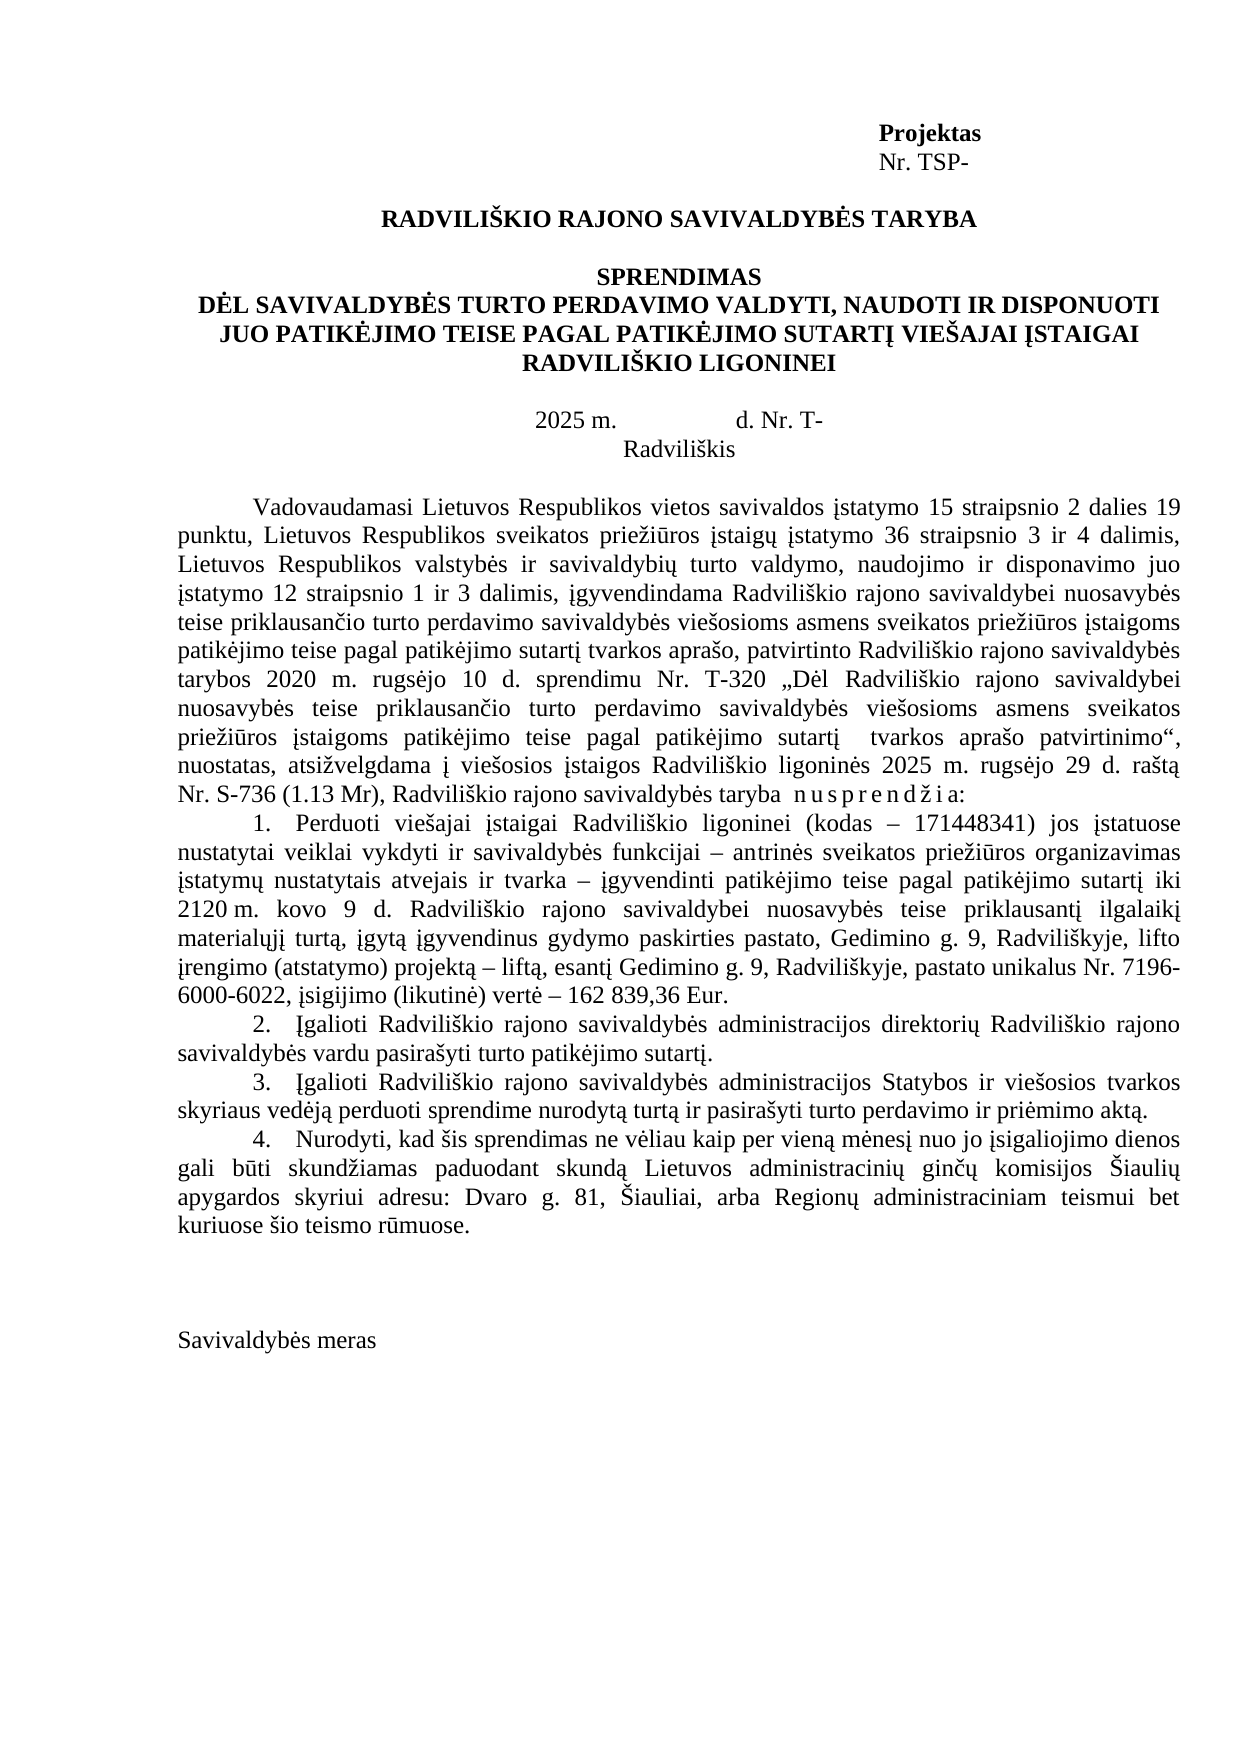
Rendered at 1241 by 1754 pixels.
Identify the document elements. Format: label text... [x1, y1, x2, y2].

text Radviliškis [177, 434, 1181, 463]
text SPRENDIMAS [177, 262, 1181, 291]
text RADVILIŠKIO RAJONO SAVIVALDYBĖS TARYBA [177, 204, 1181, 233]
text 4. Nurodyti, kad šis sprendimas ne vėliau kaip per vieną mėnesį nuo jo įsigaliojimo dienos gali būti skundžiamas paduodant skundą Lietuvos administracinių ginčų komisijos Šiaulių apygardos skyriui adresu: Dvaro g. 81, Šiauliai, arba Regionų administraciniam teismui bet kuriuose šio teismo rūmuose. [177, 1124, 1181, 1239]
text Projektas [177, 118, 1181, 147]
text 2025 m. d. Nr. T- [177, 406, 1181, 434]
text Savivaldybės meras [177, 1326, 1181, 1354]
text Nr. TSP- [177, 147, 1181, 176]
text DĖL SAVIVALDYBĖS TURTO PERDAVIMO VALDYTI, NAUDOTI IR DISPONUOTI JUO PATIKĖJIMO TEISE PAGAL PATIKĖJIMO SUTARTĮ VIEŠajai ĮSTAIGai Radviliškio ligoninei [177, 291, 1181, 377]
text Vadovaudamasi Lietuvos Respublikos vietos savivaldos įstatymo 15 straipsnio 2 dalies 19 punktu, Lietuvos Respublikos sveikatos priežiūros įstaigų įstatymo 36 straipsnio 3 ir 4 dalimis, Lietuvos Respublikos valstybės ir savivaldybių turto valdymo, naudojimo ir disponavimo juo įstatymo 12 straipsnio 1 ir 3 dalimis, įgyvendindama Radviliškio rajono savivaldybei nuosavybės teise priklausančio turto perdavimo savivaldybės viešosioms asmens sveikatos priežiūros įstaigoms patikėjimo teise pagal patikėjimo sutartį tvarkos aprašo, patvirtinto Radviliškio rajono savivaldybės tarybos 2020 m. rugsėjo 10 d. sprendimu Nr. T-320 „Dėl Radviliškio rajono savivaldybei nuosavybės teise priklausančio turto perdavimo savivaldybės viešosioms asmens sveikatos priežiūros įstaigoms patikėjimo teise pagal patikėjimo sutartį tvarkos aprašo patvirtinimo“, nuostatas, atsižvelgdama į viešosios įstaigos Radviliškio ligoninės 2025 m. rugsėjo 29 d. raštą Nr. S-736 (1.13 Mr), Radviliškio rajono savivaldybės taryba nusprendžia: [177, 492, 1181, 808]
text 3. Įgalioti Radviliškio rajono savivaldybės administracijos Statybos ir viešosios tvarkos skyriaus vedėją perduoti sprendime nurodytą turtą ir pasirašyti turto perdavimo ir priėmimo aktą. [177, 1067, 1181, 1124]
text 2. Įgalioti Radviliškio rajono savivaldybės administracijos direktorių Radviliškio rajono savivaldybės vardu pasirašyti turto patikėjimo sutartį. [177, 1009, 1181, 1067]
text 1. Perduoti viešajai įstaigai Radviliškio ligoninei (kodas – 171448341) jos įstatuose nustatytai veiklai vykdyti ir savivaldybės funkcijai – antrinės sveikatos priežiūros organizavimas įstatymų nustatytais atvejais ir tvarka – įgyvendinti patikėjimo teise pagal patikėjimo sutartį iki 2120 m. kovo 9 d. Radviliškio rajono savivaldybei nuosavybės teise priklausantį ilgalaikį materialųjį turtą, įgytą įgyvendinus gydymo paskirties pastato, Gedimino g. 9, Radviliškyje, lifto įrengimo (atstatymo) projektą – liftą, esantį Gedimino g. 9, Radviliškyje, pastato unikalus Nr. 7196-6000-6022, įsigijimo (likutinė) vertė – 162 839,36 Eur. [177, 808, 1181, 1009]
